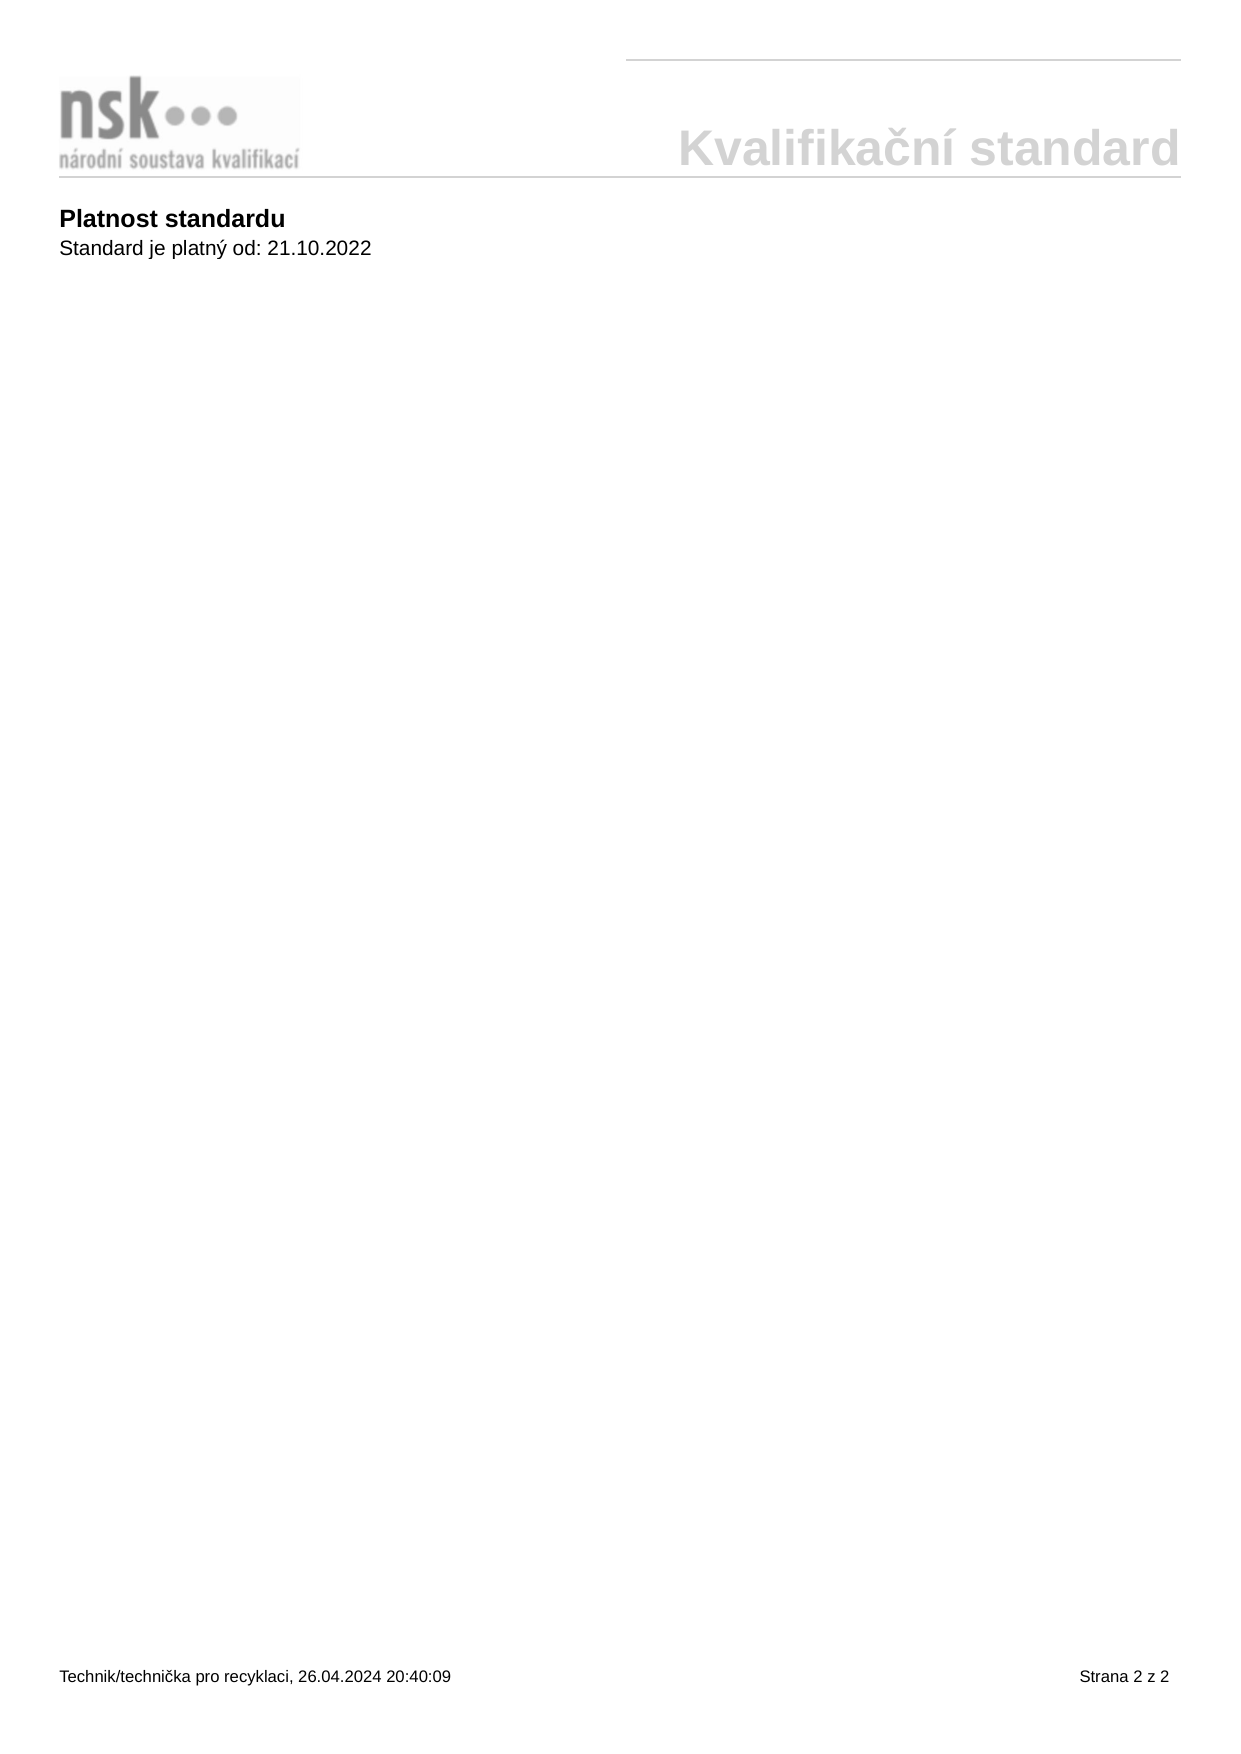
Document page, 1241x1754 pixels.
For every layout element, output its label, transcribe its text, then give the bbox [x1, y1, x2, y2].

table_cell [1093, 259, 1169, 559]
table_cell [1169, 1159, 1181, 1409]
table_cell [1093, 1409, 1169, 1658]
table_cell [484, 559, 620, 859]
table_cell [626, 559, 862, 859]
table_cell [59, 259, 483, 559]
table_cell [621, 59, 626, 170]
table_cell [59, 178, 1181, 194]
table_cell [1169, 1409, 1181, 1658]
table_cell [1169, 559, 1181, 859]
table_cell [484, 259, 620, 559]
table_cell [59, 171, 483, 176]
table_cell [862, 1159, 1093, 1409]
table_cell [862, 559, 1093, 859]
table_cell [626, 259, 862, 559]
table_cell [626, 1409, 862, 1658]
table_cell [1169, 859, 1181, 1159]
table_cell [862, 194, 1093, 200]
table_cell [620, 1159, 626, 1409]
table_cell [1169, 259, 1181, 559]
table_cell [484, 1409, 620, 1658]
table_cell [484, 1159, 620, 1409]
table_cell [620, 559, 626, 859]
table_cell [620, 1409, 626, 1658]
table_cell [620, 259, 626, 559]
table_cell [484, 859, 620, 1159]
table_cell Technik/technička pro recyklaci, 26.04.2024 20:40:09 [59, 1658, 862, 1694]
table_cell [484, 171, 620, 176]
table_cell [862, 259, 1093, 559]
table_cell [1169, 1658, 1181, 1694]
table_cell [1093, 194, 1169, 200]
table_cell [59, 1409, 483, 1658]
table_cell [484, 194, 620, 200]
table_cell [620, 859, 626, 1159]
table_cell Standard je platný od: 21.10.2022 [59, 236, 1181, 259]
picture [58, 59, 621, 171]
table_cell [1169, 194, 1181, 200]
table_cell [59, 859, 483, 1159]
table_cell [1093, 1159, 1169, 1409]
table_cell [59, 194, 483, 200]
table_cell Platnost standardu [59, 200, 1181, 236]
table_cell [626, 194, 862, 200]
table_cell [626, 1159, 862, 1409]
table_cell [626, 859, 862, 1159]
table_cell [1093, 559, 1169, 859]
table_cell [862, 1409, 1093, 1658]
table_cell [862, 859, 1093, 1159]
table_cell [1093, 859, 1169, 1159]
table_cell [59, 1159, 483, 1409]
table_cell [59, 559, 483, 859]
table_cell Strana 2 z 2 [862, 1658, 1169, 1694]
table_cell Kvalifikační standard [626, 61, 1181, 176]
